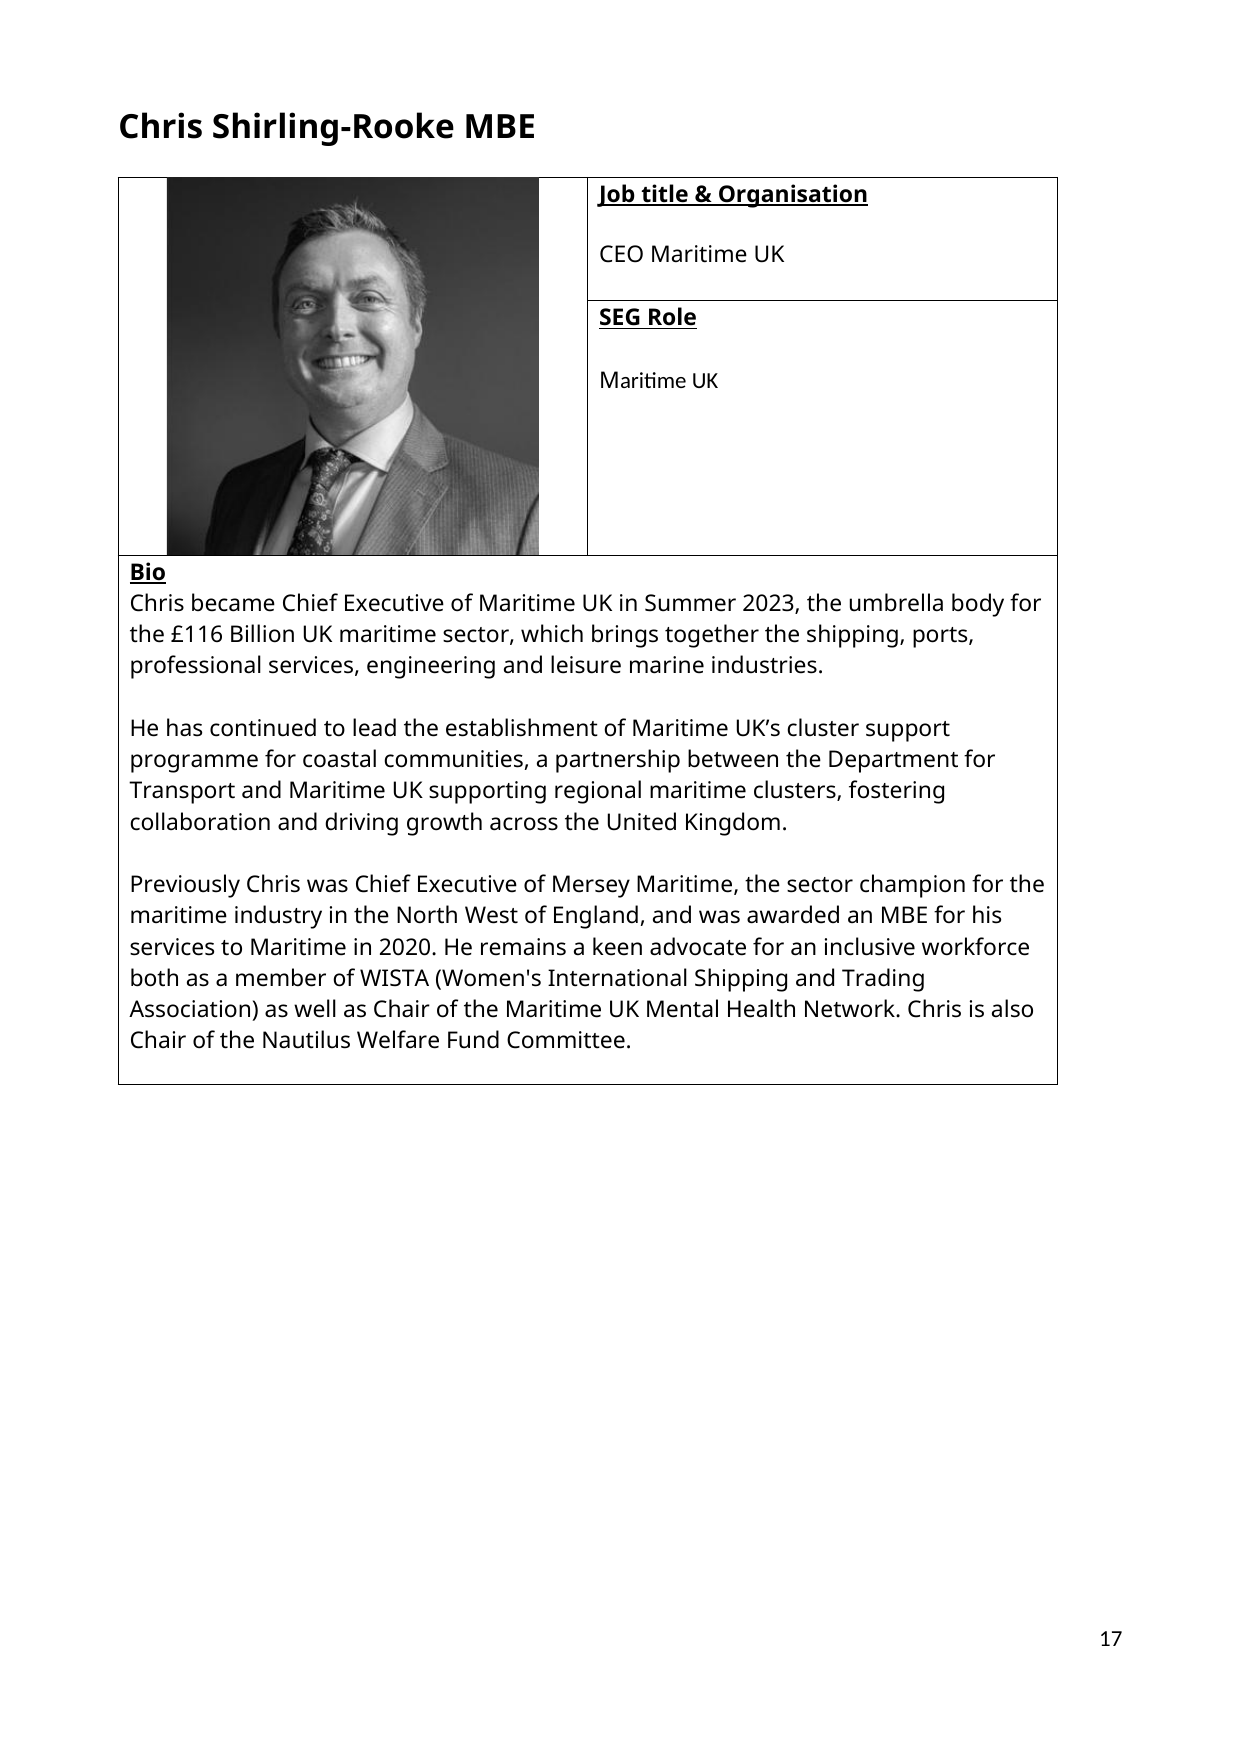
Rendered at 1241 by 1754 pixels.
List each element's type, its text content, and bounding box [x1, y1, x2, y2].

table_header Job title & Organisation CEO Maritime UK [588, 178, 1057, 300]
table_cell Bio Chris became Chief Executive of Maritime UK in Summer 2023, the umbrella body for the £116 Billion UK maritime sector, which brings together the shipping, ports, professional services, engineering and leisure marine industries. He has continued to lead the establishment of Maritime UK’s cluster support programme for coastal communities, a partnership between the Department for Transport and Maritime UK supporting regional maritime clusters, fostering collaboration and driving growth across the United Kingdom. Previously Chris was Chief Executive of Mersey Maritime, the sector champion for the maritime industry in the North West of England, and was awarded an MBE for his services to Maritime in 2020. He remains a keen advocate for an inclusive workforce both as a member of WISTA (Women's International Shipping and Trading Association) as well as Chair of the Maritime UK Mental Health Network. Chris is also Chair of the Nautilus Welfare Fund Committee. [119, 556, 1057, 1084]
table_header [119, 178, 166, 555]
table_cell SEG Role Maritime UK [588, 301, 1057, 555]
text Chris Shirling-Rooke MBE [118, 103, 1122, 148]
table_header [539, 178, 587, 555]
